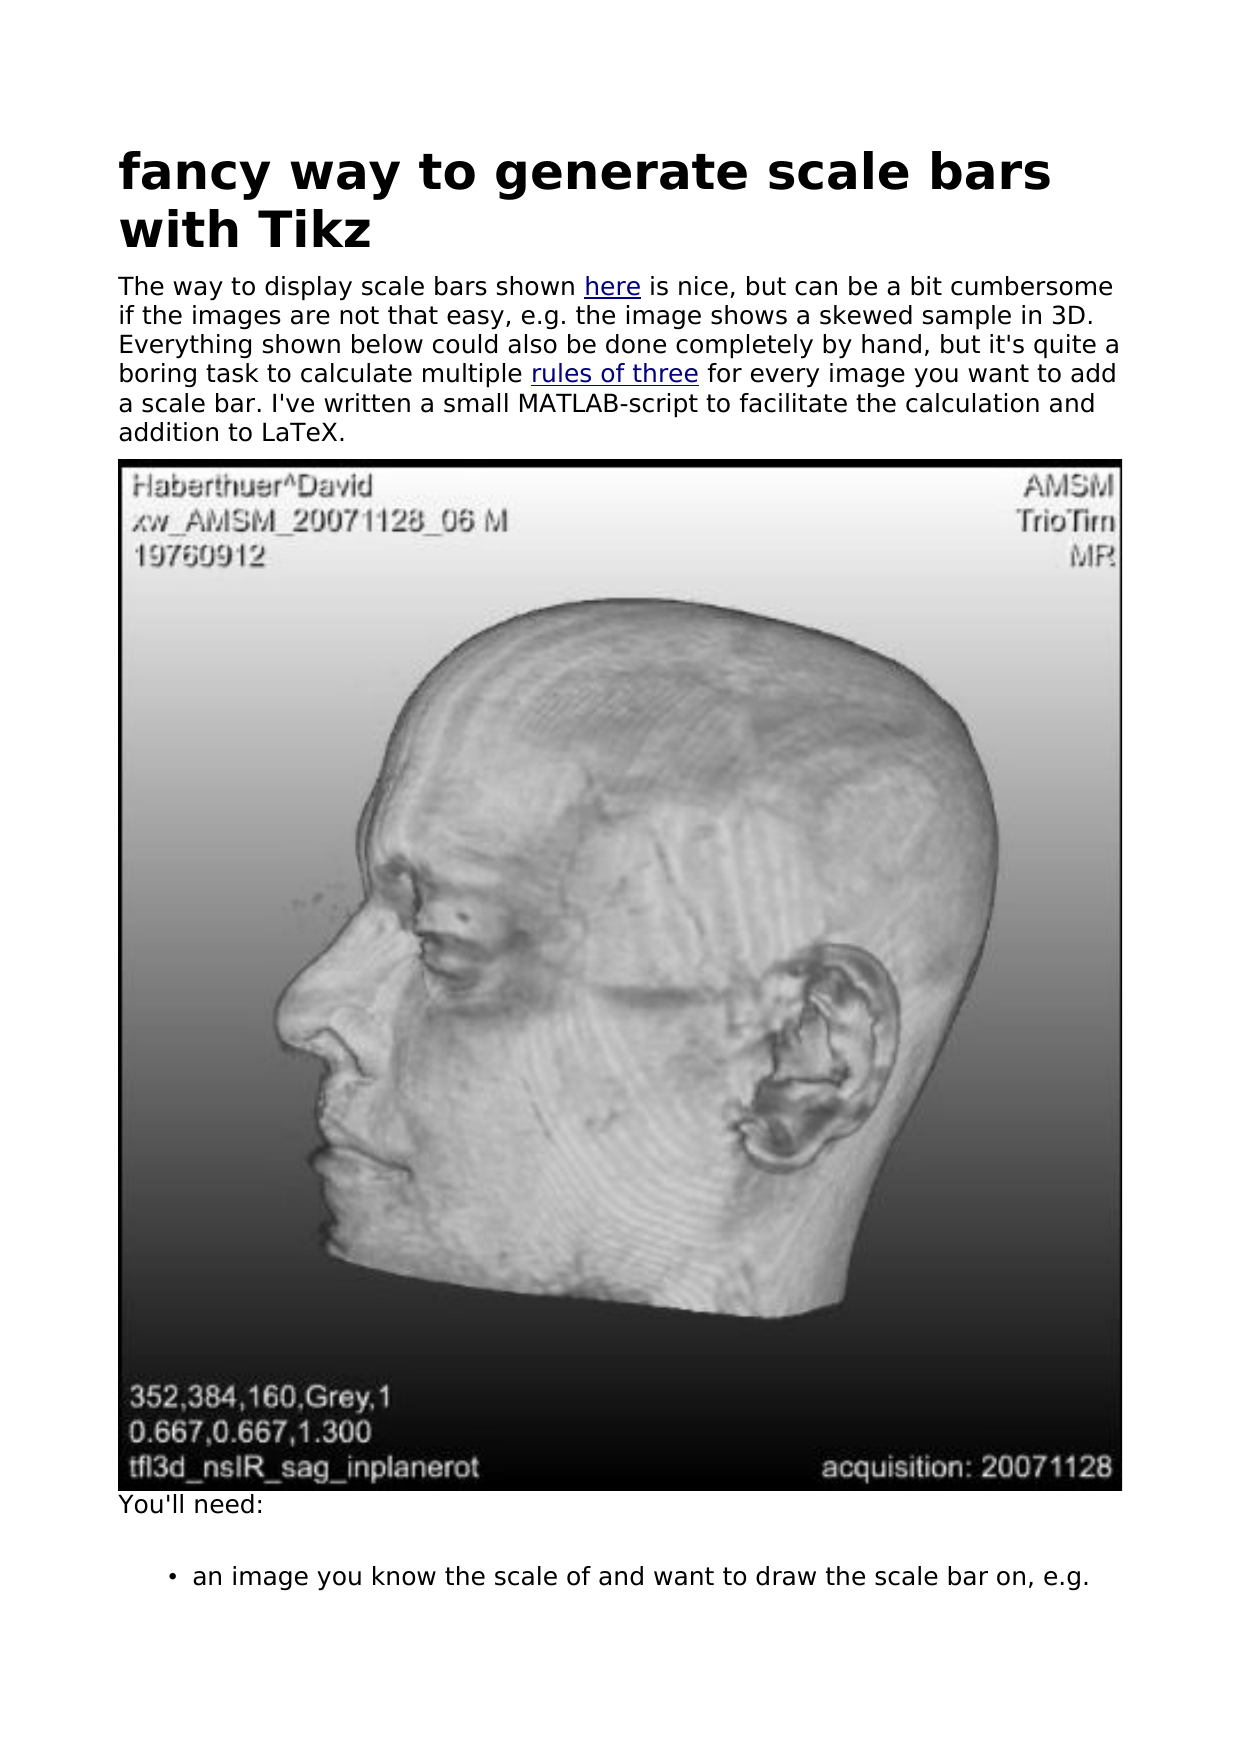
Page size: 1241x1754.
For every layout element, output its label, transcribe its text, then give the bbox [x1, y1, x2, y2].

text You'll need: [118, 1491, 1122, 1520]
picture [118, 459, 1123, 1491]
list an image you know the scale of and want to draw the scale bar on, e.g. [177, 1562, 1122, 1591]
subtitle fancy way to generate scale bars with Tikz [118, 143, 1122, 259]
text The way to display scale bars shown here is nice, but can be a bit cumbersome if the images are not that easy, e.g. the image shows a skewed sample in 3D. Everything shown below could also be done completely by hand, but it's quite a boring task to calculate multiple rules of three for every image you want to add a scale bar. I've written a small MATLAB-script to facilitate the calculation and addition to LaTeX. [118, 272, 1122, 447]
